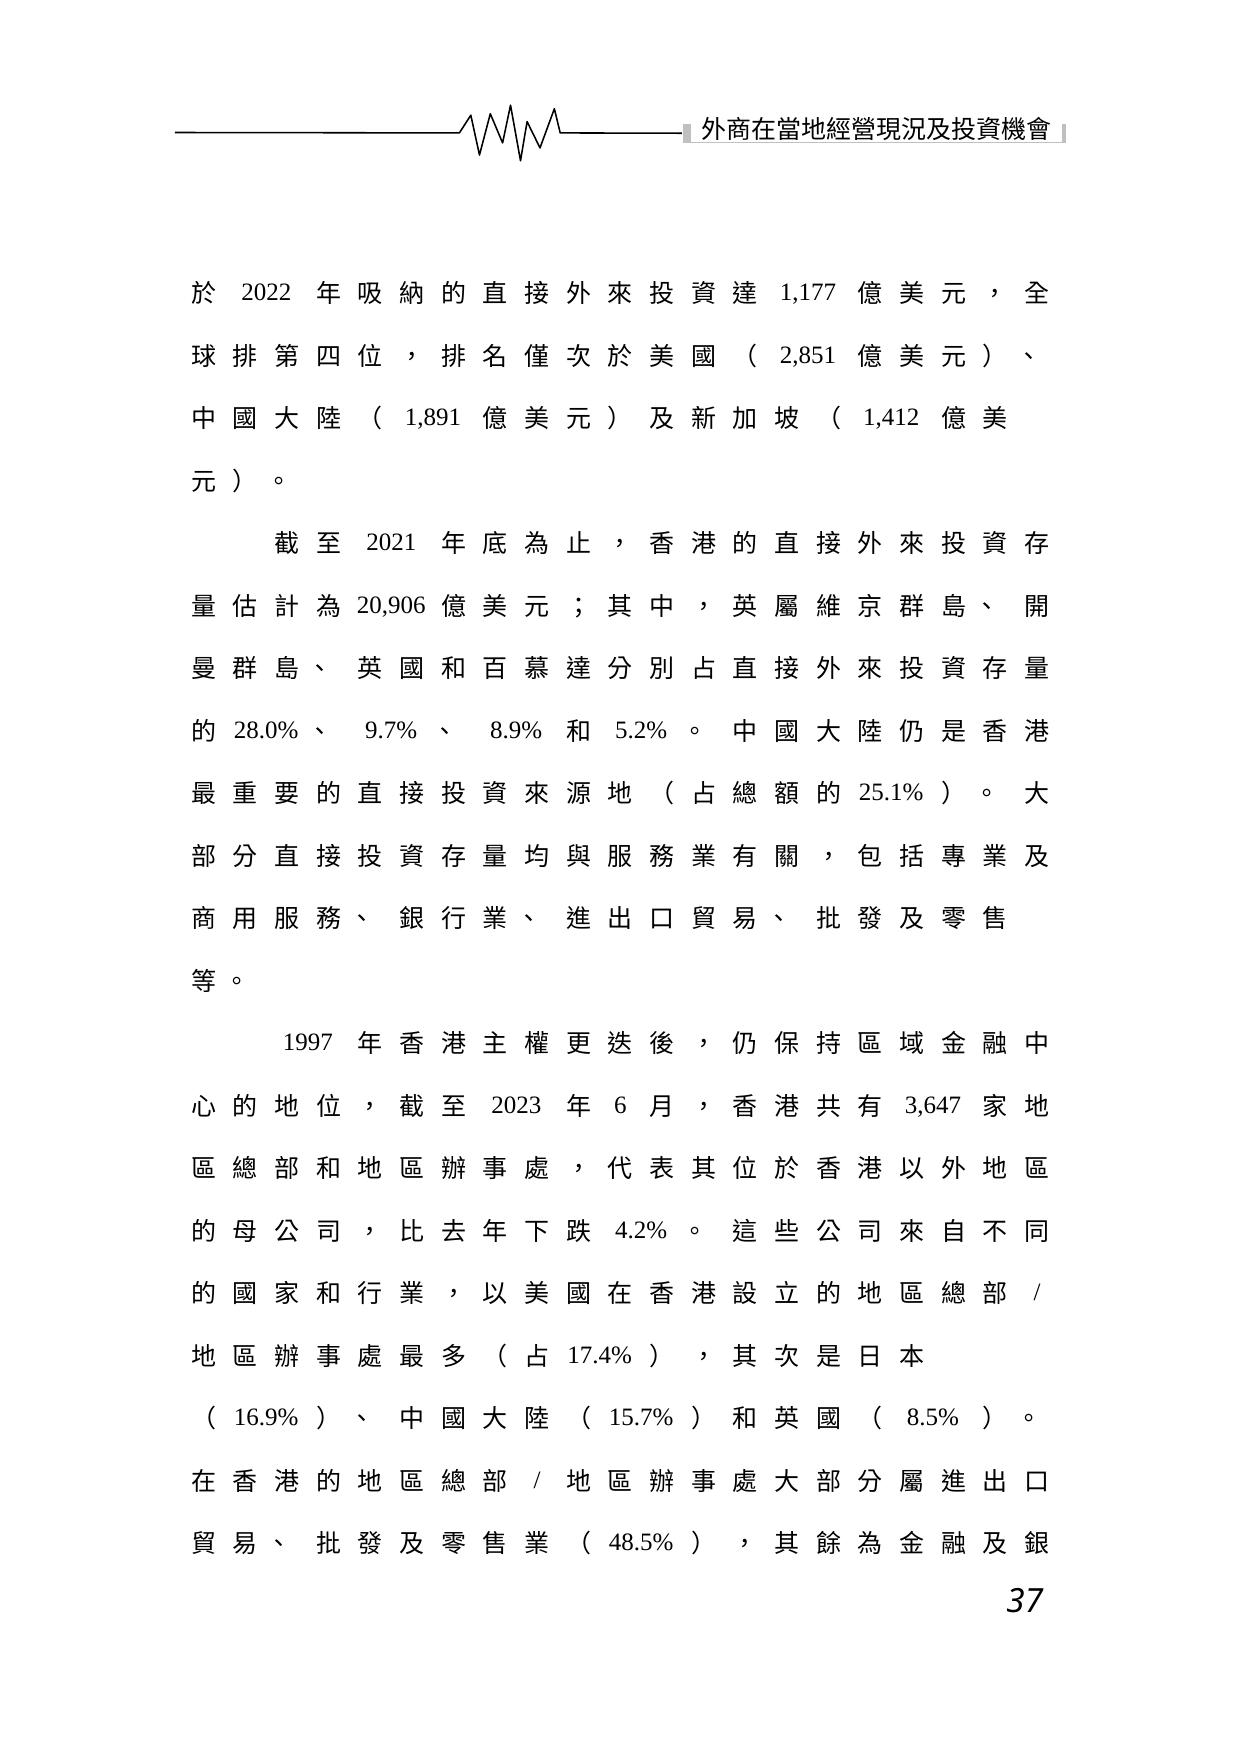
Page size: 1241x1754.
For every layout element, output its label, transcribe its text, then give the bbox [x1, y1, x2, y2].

text 於2022年吸納的直接外來投資達1,177億美元，全球排第四位，排名僅次於美國（2,851億美元）、中國大陸（1,891億美元）及新加坡（1,412億美元）。 [183, 250, 1058, 500]
text 截至2021年底為止，香港的直接外來投資存量估計為20,906億美元；其中，英屬維京群島、開曼群島、英國和百慕達分別占直接外來投資存量的28.0%、9.7%、8.9%和5.2%。中國大陸仍是香港最重要的直接投資來源地（占總額的25.1%）。大部分直接投資存量均與服務業有關，包括專業及商用服務、銀行業、進出口貿易、批發及零售等。 [183, 500, 1058, 1000]
text 1997年香港主權更迭後，仍保持區域金融中心的地位，截至2023年6月，香港共有3,647家地區總部和地區辦事處，代表其位於香港以外地區的母公司，比去年下跌4.2%。這些公司來自不同的國家和行業，以美國在香港設立的地區總部/地區辦事處最多（占17.4%），其次是日本（16.9%）、中國大陸（15.7%）和英國（8.5%）。在香港的地區總部/地區辦事處大部分屬進出口貿易、批發及零售業（48.5%），其餘為金融及銀 [183, 1000, 1058, 1563]
